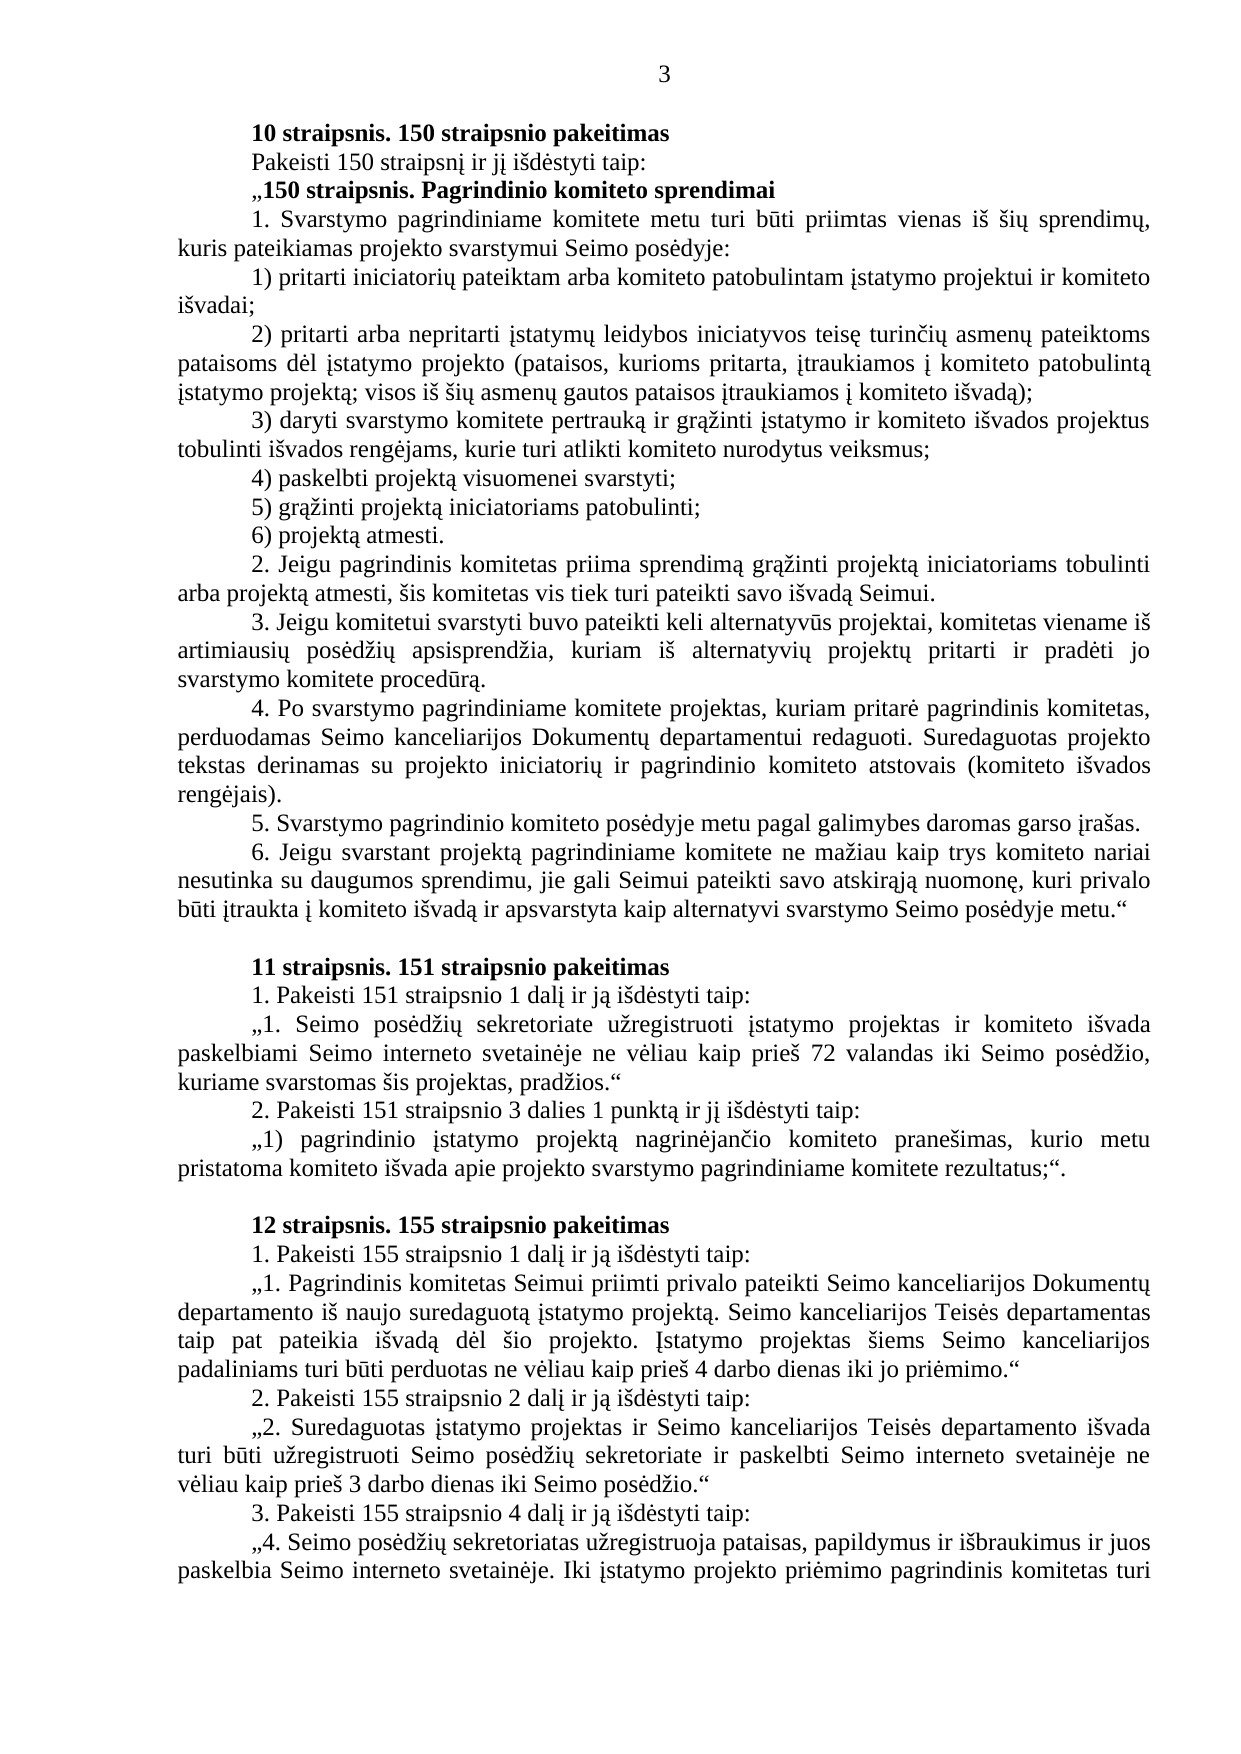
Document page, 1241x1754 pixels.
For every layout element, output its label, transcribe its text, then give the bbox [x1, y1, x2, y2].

text 1. Pakeisti 151 straipsnio 1 dalį ir ją išdėstyti taip: [177, 981, 1152, 1009]
text „2. Suredaguotas įstatymo projektas ir Seimo kanceliarijos Teisės departamento išvada turi būti užregistruoti Seimo posėdžių sekretoriate ir paskelbti Seimo interneto svetainėje ne vėliau kaip prieš 3 darbo dienas iki Seimo posėdžio.“ [177, 1412, 1152, 1498]
text „1) pagrindinio įstatymo projektą nagrinėjančio komiteto pranešimas, kurio metu pristatoma komiteto išvada apie projekto svarstymo pagrindiniame komitete rezultatus;“. [177, 1124, 1152, 1182]
text 2. Pakeisti 151 straipsnio 3 dalies 1 punktą ir jį išdėstyti taip: [177, 1096, 1152, 1124]
text 11 straipsnis. 151 straipsnio pakeitimas [177, 952, 1152, 981]
text 6) projektą atmesti. [177, 521, 1152, 549]
text 1. Pakeisti 155 straipsnio 1 dalį ir ją išdėstyti taip: [177, 1239, 1152, 1268]
text „150 straipsnis. Pagrindinio komiteto sprendimai [177, 176, 1152, 204]
text „1. Seimo posėdžių sekretoriate užregistruoti įstatymo projektas ir komiteto išvada paskelbiami Seimo interneto svetainėje ne vėliau kaip prieš 72 valandas iki Seimo posėdžio, kuriame svarstomas šis projektas, pradžios.“ [177, 1009, 1152, 1096]
text „1. Pagrindinis komitetas Seimui priimti privalo pateikti Seimo kanceliarijos Dokumentų departamento iš naujo suredaguotą įstatymo projektą. Seimo kanceliarijos Teisės departamentas taip pat pateikia išvadą dėl šio projekto. Įstatymo projektas šiems Seimo kanceliarijos padaliniams turi būti perduotas ne vėliau kaip prieš 4 darbo dienas iki jo priėmimo.“ [177, 1268, 1152, 1383]
text 5. Svarstymo pagrindinio komiteto posėdyje metu pagal galimybes daromas garso įrašas. [177, 808, 1152, 837]
text 4) paskelbti projektą visuomenei svarstyti; [177, 463, 1152, 492]
text Pakeisti 150 straipsnį ir jį išdėstyti taip: [177, 147, 1152, 176]
text 3) daryti svarstymo komitete pertrauką ir grąžinti įstatymo ir komiteto išvados projektus tobulinti išvados rengėjams, kurie turi atlikti komiteto nurodytus veiksmus; [177, 406, 1152, 463]
text 1. Svarstymo pagrindiniame komitete metu turi būti priimtas vienas iš šių sprendimų, kuris pateikiamas projekto svarstymui Seimo posėdyje: [177, 204, 1152, 262]
text 2) pritarti arba nepritarti įstatymų leidybos iniciatyvos teisę turinčių asmenų pateiktoms pataisoms dėl įstatymo projekto (pataisos, kurioms pritarta, įtraukiamos į komiteto patobulintą įstatymo projektą; visos iš šių asmenų gautos pataisos įtraukiamos į komiteto išvadą); [177, 319, 1152, 406]
text 1) pritarti iniciatorių pateiktam arba komiteto patobulintam įstatymo projektui ir komiteto išvadai; [177, 262, 1152, 319]
text „4. Seimo posėdžių sekretoriatas užregistruoja pataisas, papildymus ir išbraukimus ir juos paskelbia Seimo interneto svetainėje. Iki įstatymo projekto priėmimo pagrindinis komitetas turi [177, 1527, 1152, 1584]
text 12 straipsnis. 155 straipsnio pakeitimas [177, 1211, 1152, 1239]
text 6. Jeigu svarstant projektą pagrindiniame komitete ne mažiau kaip trys komiteto nariai nesutinka su daugumos sprendimu, jie gali Seimui pateikti savo atskirąją nuomonę, kuri privalo būti įtraukta į komiteto išvadą ir apsvarstyta kaip alternatyvi svarstymo Seimo posėdyje metu.“ [177, 837, 1152, 923]
text 3. Jeigu komitetui svarstyti buvo pateikti keli alternatyvūs projektai, komitetas viename iš artimiausių posėdžių apsisprendžia, kuriam iš alternatyvių projektų pritarti ir pradėti jo svarstymo komitete procedūrą. [177, 607, 1152, 693]
text 10 straipsnis. 150 straipsnio pakeitimas [177, 118, 1152, 147]
text 2. Jeigu pagrindinis komitetas priima sprendimą grąžinti projektą iniciatoriams tobulinti arba projektą atmesti, šis komitetas vis tiek turi pateikti savo išvadą Seimui. [177, 549, 1152, 607]
text 3. Pakeisti 155 straipsnio 4 dalį ir ją išdėstyti taip: [177, 1498, 1152, 1527]
text 5) grąžinti projektą iniciatoriams patobulinti; [177, 492, 1152, 521]
text 2. Pakeisti 155 straipsnio 2 dalį ir ją išdėstyti taip: [177, 1383, 1152, 1412]
text 4. Po svarstymo pagrindiniame komitete projektas, kuriam pritarė pagrindinis komitetas, perduodamas Seimo kanceliarijos Dokumentų departamentui redaguoti. Suredaguotas projekto tekstas derinamas su projekto iniciatorių ir pagrindinio komiteto atstovais (komiteto išvados rengėjais). [177, 693, 1152, 808]
